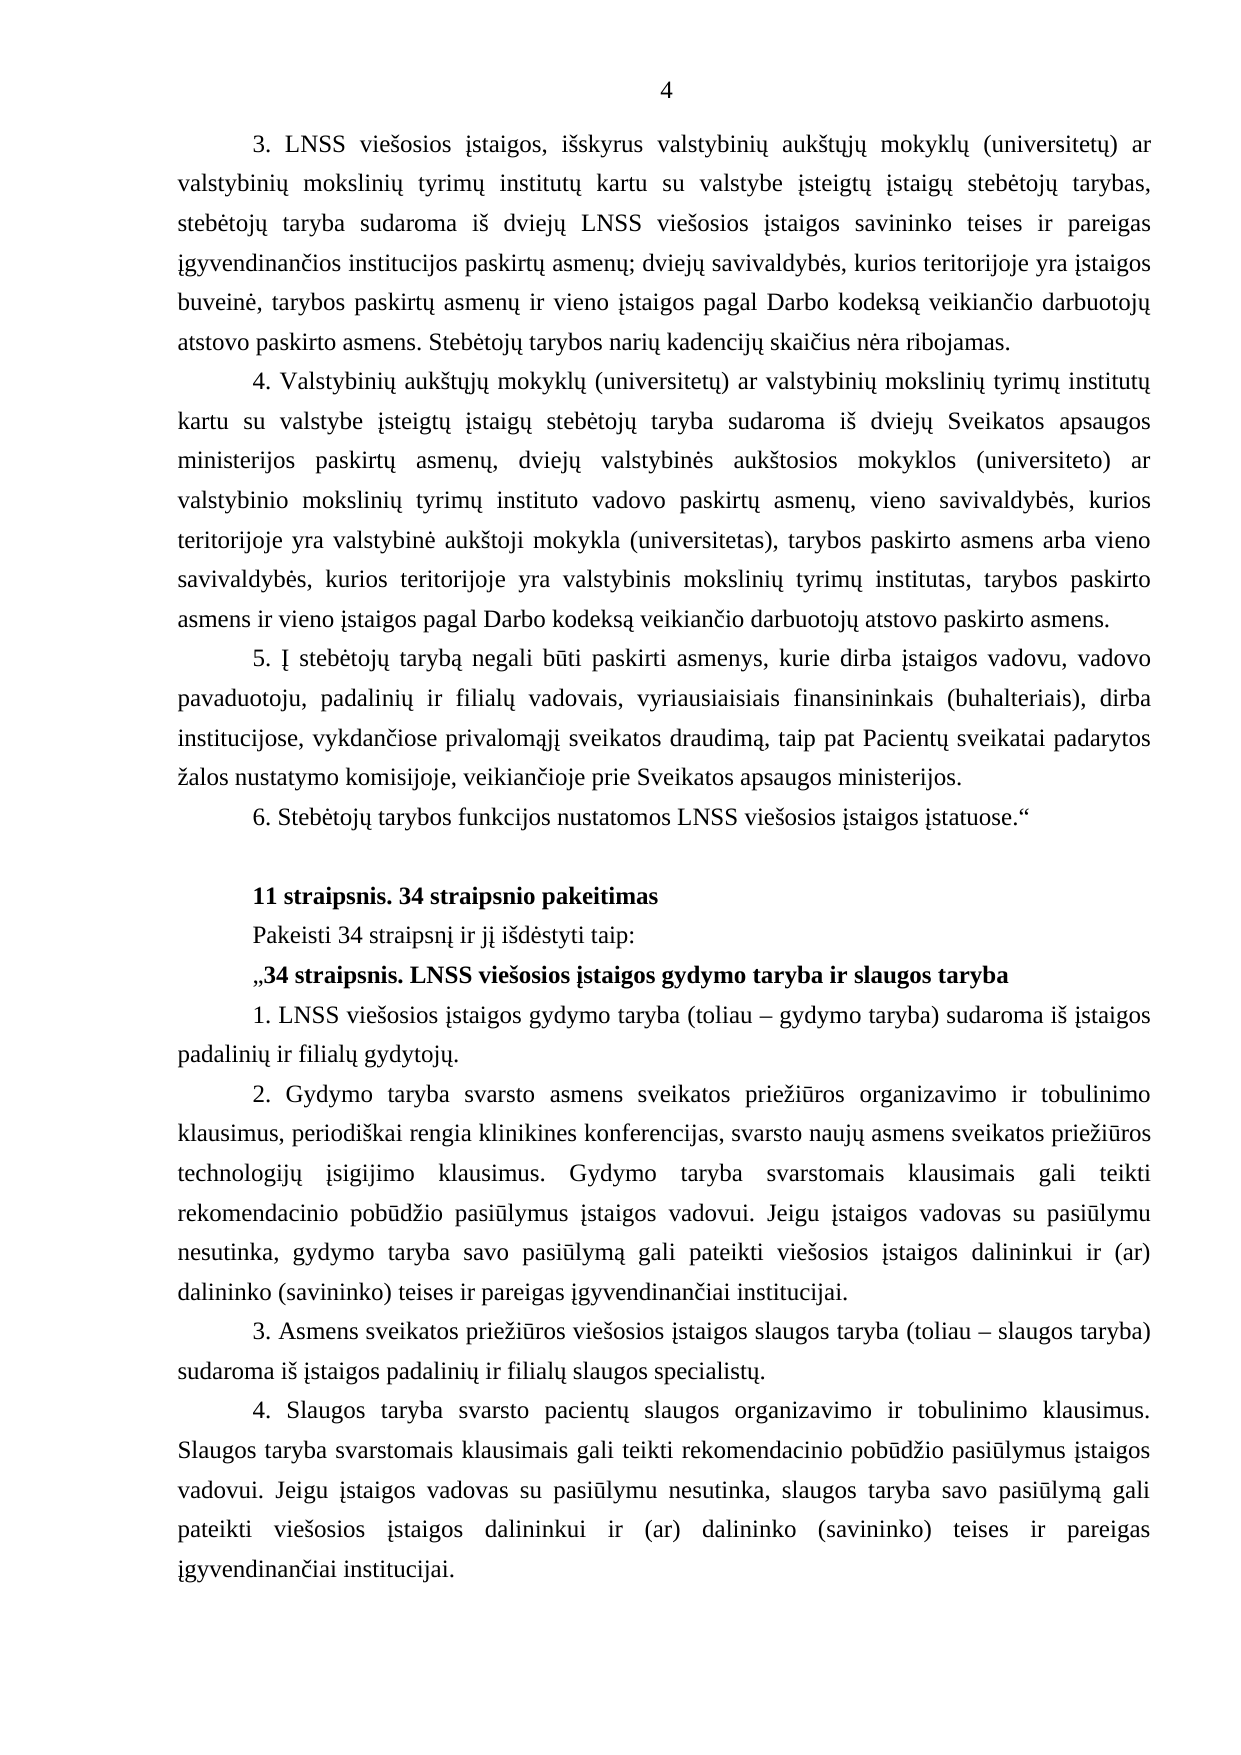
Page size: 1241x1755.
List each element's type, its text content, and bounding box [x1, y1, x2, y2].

text 3. Asmens sveikatos priežiūros viešosios įstaigos slaugos taryba (toliau – slaugos taryba) sudaroma iš įstaigos padalinių ir filialų slaugos specialistų. [177, 1306, 1152, 1385]
text 4. Slaugos taryba svarsto pacientų slaugos organizavimo ir tobulinimo klausimus. Slaugos taryba svarstomais klausimais gali teikti rekomendacinio pobūdžio pasiūlymus įstaigos vadovui. Jeigu įstaigos vadovas su pasiūlymu nesutinka, slaugos taryba savo pasiūlymą gali pateikti viešosios įstaigos dalininkui ir (ar) dalininko (savininko) teises ir pareigas įgyvendinančiai institucijai. [177, 1385, 1152, 1583]
text 4. Valstybinių aukštųjų mokyklų (universitetų) ar valstybinių mokslinių tyrimų institutų kartu su valstybe įsteigtų įstaigų stebėtojų taryba sudaroma iš dviejų Sveikatos apsaugos ministerijos paskirtų asmenų, dviejų valstybinės aukštosios mokyklos (universiteto) ar valstybinio mokslinių tyrimų instituto vadovo paskirtų asmenų, vieno savivaldybės, kurios teritorijoje yra valstybinė aukštoji mokykla (universitetas), tarybos paskirto asmens arba vieno savivaldybės, kurios teritorijoje yra valstybinis mokslinių tyrimų institutas, tarybos paskirto asmens ir vieno įstaigos pagal Darbo kodeksą veikiančio darbuotojų atstovo paskirto asmens. [177, 356, 1152, 633]
text 1. LNSS viešosios įstaigos gydymo taryba (toliau – gydymo taryba) sudaroma iš įstaigos padalinių ir filialų gydytojų. [177, 989, 1152, 1068]
text Pakeisti 34 straipsnį ir jį išdėstyti taip: [177, 910, 1152, 949]
text 5. Į stebėtojų tarybą negali būti paskirti asmenys, kurie dirba įstaigos vadovu, vadovo pavaduotoju, padalinių ir filialų vadovais, vyriausiaisiais finansininkais (buhalteriais), dirba institucijose, vykdančiose privalomąjį sveikatos draudimą, taip pat Pacientų sveikatai padarytos žalos nustatymo komisijoje, veikiančioje prie Sveikatos apsaugos ministerijos. [177, 633, 1152, 791]
text 3. LNSS viešosios įstaigos, išskyrus valstybinių aukštųjų mokyklų (universitetų) ar valstybinių mokslinių tyrimų institutų kartu su valstybe įsteigtų įstaigų stebėtojų tarybas, stebėtojų taryba sudaroma iš dviejų LNSS viešosios įstaigos savininko teises ir pareigas įgyvendinančios institucijos paskirtų asmenų; dviejų savivaldybės, kurios teritorijoje yra įstaigos buveinė, tarybos paskirtų asmenų ir vieno įstaigos pagal Darbo kodeksą veikiančio darbuotojų atstovo paskirto asmens. Stebėtojų tarybos narių kadencijų skaičius nėra ribojamas. [177, 118, 1152, 356]
text 11 straipsnis. 34 straipsnio pakeitimas [177, 870, 1152, 910]
text 6. Stebėtojų tarybos funkcijos nustatomos LNSS viešosios įstaigos įstatuose.“ [177, 791, 1152, 831]
text 2. Gydymo taryba svarsto asmens sveikatos priežiūros organizavimo ir tobulinimo klausimus, periodiškai rengia klinikines konferencijas, svarsto naujų asmens sveikatos priežiūros technologijų įsigijimo klausimus. Gydymo taryba svarstomais klausimais gali teikti rekomendacinio pobūdžio pasiūlymus įstaigos vadovui. Jeigu įstaigos vadovas su pasiūlymu nesutinka, gydymo taryba savo pasiūlymą gali pateikti viešosios įstaigos dalininkui ir (ar) dalininko (savininko) teises ir pareigas įgyvendinančiai institucijai. [177, 1068, 1152, 1306]
text „34 straipsnis. LNSS viešosios įstaigos gydymo taryba ir slaugos taryba [177, 949, 1152, 989]
